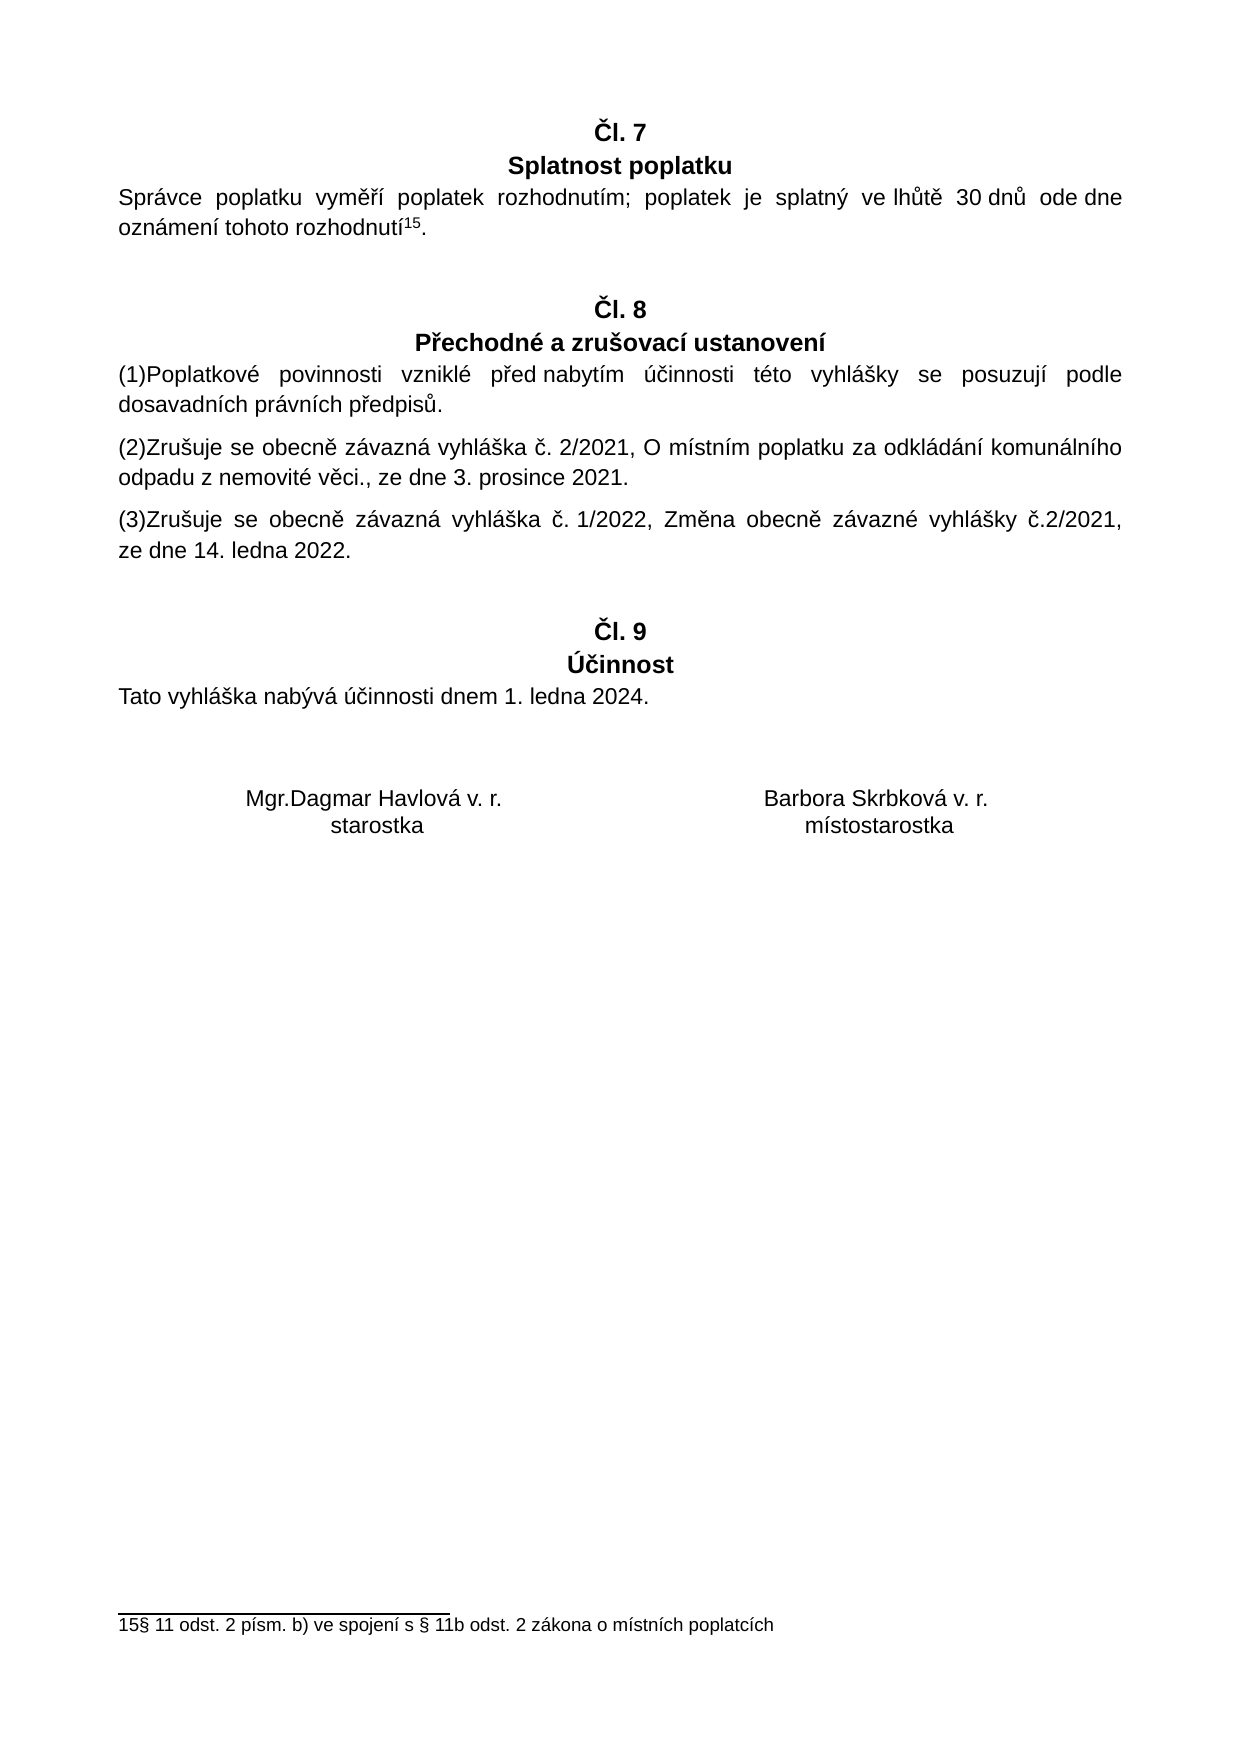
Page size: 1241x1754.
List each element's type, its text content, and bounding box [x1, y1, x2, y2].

subtitle Čl. 8 Přechodné a zrušovací ustanovení [118, 294, 1122, 356]
subtitle Čl. 7 Splatnost poplatku [118, 118, 1122, 180]
text Správce poplatku vyměří poplatek rozhodnutím; poplatek je splatný ve lhůtě 30 dnů ode dne oznámení tohoto rozhodnutí. [118, 184, 1122, 241]
table_header Barbora Skrbková v. r. místostarostka [625, 726, 1127, 844]
table_cell [123, 844, 625, 962]
list Poplatkové povinnosti vzniklé před nabytím účinnosti této vyhlášky se posuzují podle dosavadních právních předpisů. [118, 361, 1122, 417]
table_cell [625, 844, 1127, 962]
list Zrušuje se obecně závazná vyhláška č. 1/2022, Změna obecně závazné vyhlášky č.2/2021, ze dne 14. ledna 2022. [118, 506, 1122, 563]
subtitle Čl. 9 Účinnost [118, 617, 1122, 679]
table_header Mgr.Dagmar Havlová v. r. starostka [123, 726, 625, 844]
text § 11 odst. 2 písm. b) ve spojení s § 11b odst. 2 zákona o místních poplatcích [118, 1614, 1122, 1635]
list Zrušuje se obecně závazná vyhláška č. 2/2021, O místním poplatku za odkládání komunálního odpadu z nemovité věci., ze dne 3. prosince 2021. [118, 433, 1122, 490]
text Tato vyhláška nabývá účinnosti dnem 1. ledna 2024. [118, 683, 1122, 709]
